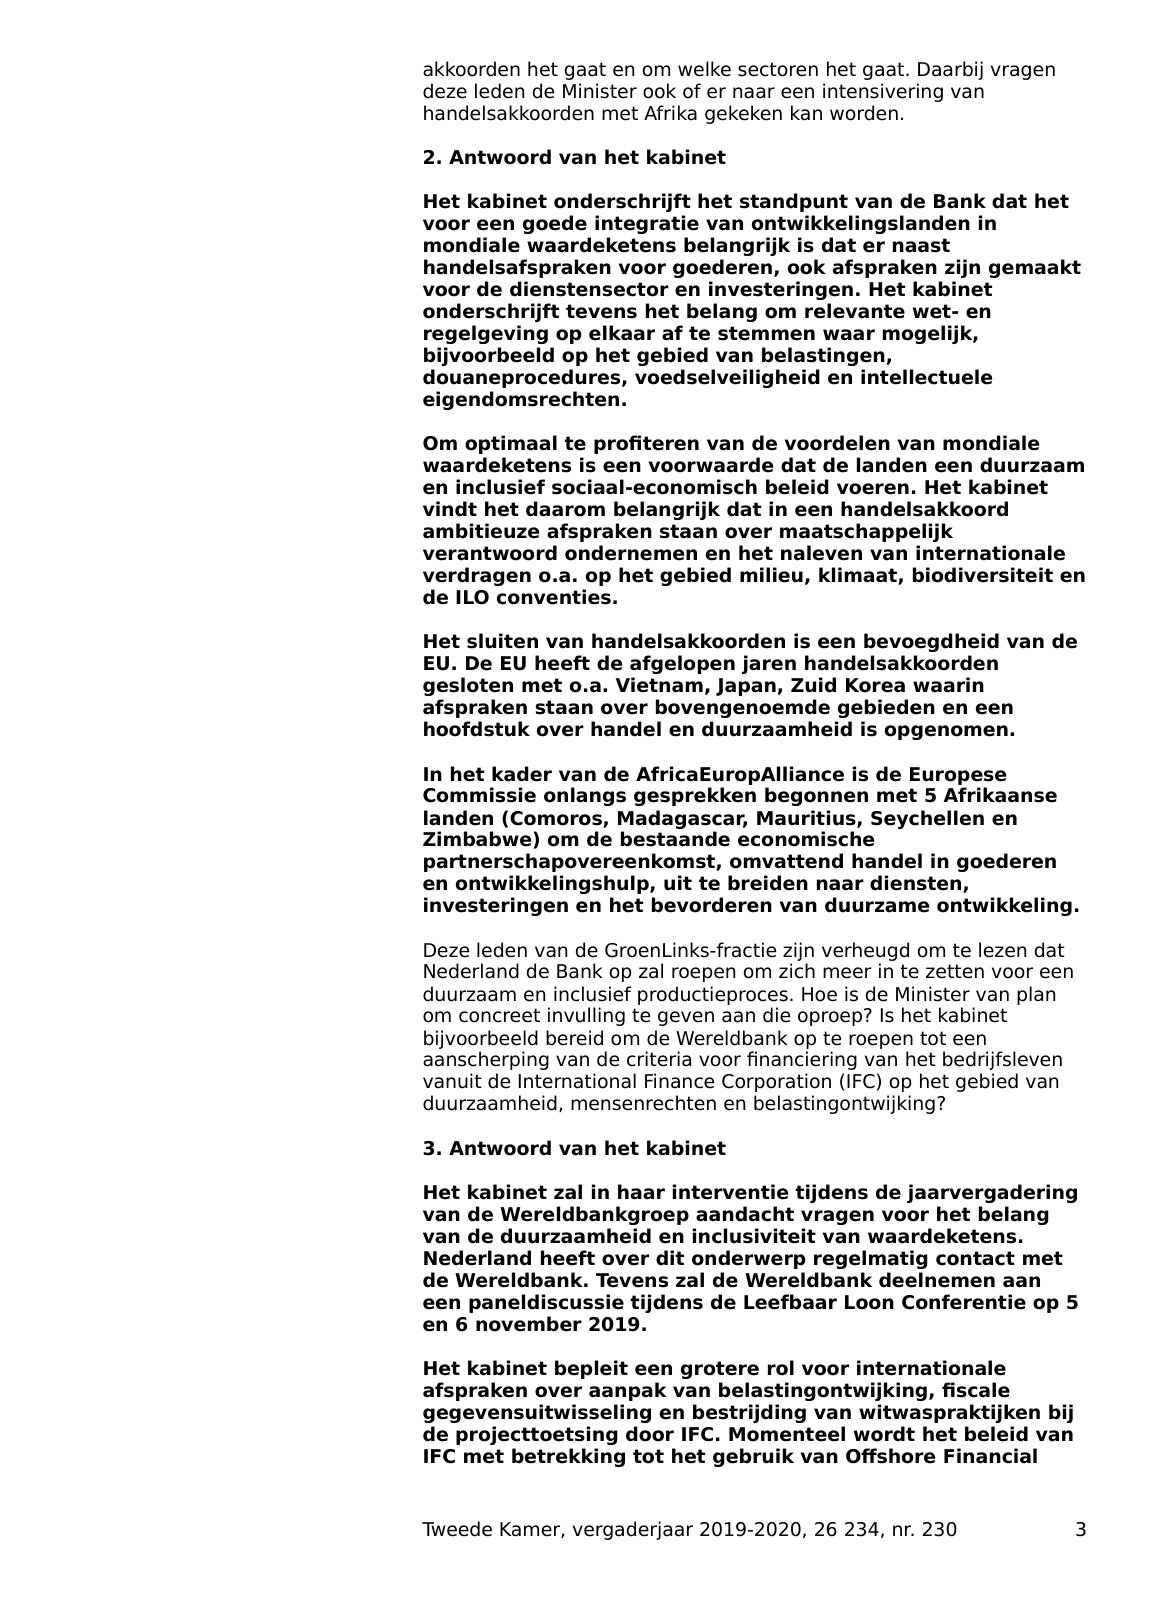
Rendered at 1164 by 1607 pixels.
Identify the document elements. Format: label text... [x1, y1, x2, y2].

text Het kabinet bepleit een grotere rol voor internationale afspraken over aanpak van belastingontwijking, fiscale gegevensuitwisseling en bestrijding van witwaspraktijken bij de projecttoetsing door IFC. Momenteel wordt het beleid van IFC met betrekking tot het gebruik van Offshore Financial [422, 1358, 1087, 1468]
subtitle 2. Antwoord van het kabinet [422, 147, 1087, 169]
text Het kabinet zal in haar interventie tijdens de jaarvergadering van de Wereldbankgroep aandacht vragen voor het belang van de duurzaamheid en inclusiviteit van waardeketens. Nederland heeft over dit onderwerp regelmatig contact met de Wereldbank. Tevens zal de Wereldbank deelnemen aan een paneldiscussie tijdens de Leefbaar Loon Conferentie op 5 en 6 november 2019. [422, 1182, 1087, 1336]
text Om optimaal te profiteren van de voordelen van mondiale waardeketens is een voorwaarde dat de landen een duurzaam en inclusief sociaal-economisch beleid voeren. Het kabinet vindt het daarom belangrijk dat in een handelsakkoord ambitieuze afspraken staan over maatschappelijk verantwoord ondernemen en het naleven van internationale verdragen o.a. op het gebied milieu, klimaat, biodiversiteit en de ILO conventies. [422, 433, 1087, 609]
text Het kabinet onderschrijft het standpunt van de Bank dat het voor een goede integratie van ontwikkelingslanden in mondiale waardeketens belangrijk is dat er naast handelsafspraken voor goederen, ook afspraken zijn gemaakt voor de dienstensector en investeringen. Het kabinet onderschrijft tevens het belang om relevante wet- en regelgeving op elkaar af te stemmen waar mogelijk, bijvoorbeeld op het gebied van belastingen, douaneprocedures, voedselveiligheid en intellectuele eigendomsrechten. [422, 191, 1087, 411]
text Het sluiten van handelsakkoorden is een bevoegdheid van de EU. De EU heeft de afgelopen jaren handelsakkoorden gesloten met o.a. Vietnam, Japan, Zuid Korea waarin afspraken staan over bovengenoemde gebieden en een hoofdstuk over handel en duurzaamheid is opgenomen. [422, 631, 1087, 741]
subtitle 3. Antwoord van het kabinet [422, 1137, 1087, 1159]
text akkoorden het gaat en om welke sectoren het gaat. Daarbij vragen deze leden de Minister ook of er naar een intensivering van handelsakkoorden met Afrika gekeken kan worden. [422, 59, 1087, 125]
text In het kader van de AfricaEuropAlliance is de Europese Commissie onlangs gesprekken begonnen met 5 Afrikaanse landen (Comoros, Madagascar, Mauritius, Seychellen en Zimbabwe) om de bestaande economische partnerschapovereenkomst, omvattend handel in goederen en ontwikkelingshulp, uit te breiden naar diensten, investeringen en het bevorderen van duurzame ontwikkeling. [422, 763, 1087, 917]
text Deze leden van de GroenLinks-fractie zijn verheugd om te lezen dat Nederland de Bank op zal roepen om zich meer in te zetten voor een duurzaam en inclusief productieproces. Hoe is de Minister van plan om concreet invulling te geven aan die oproep? Is het kabinet bijvoorbeeld bereid om de Wereldbank op te roepen tot een aanscherping van de criteria voor financiering van het bedrijfsleven vanuit de International Finance Corporation (IFC) op het gebied van duurzaamheid, mensenrechten en belastingontwijking? [422, 939, 1087, 1115]
